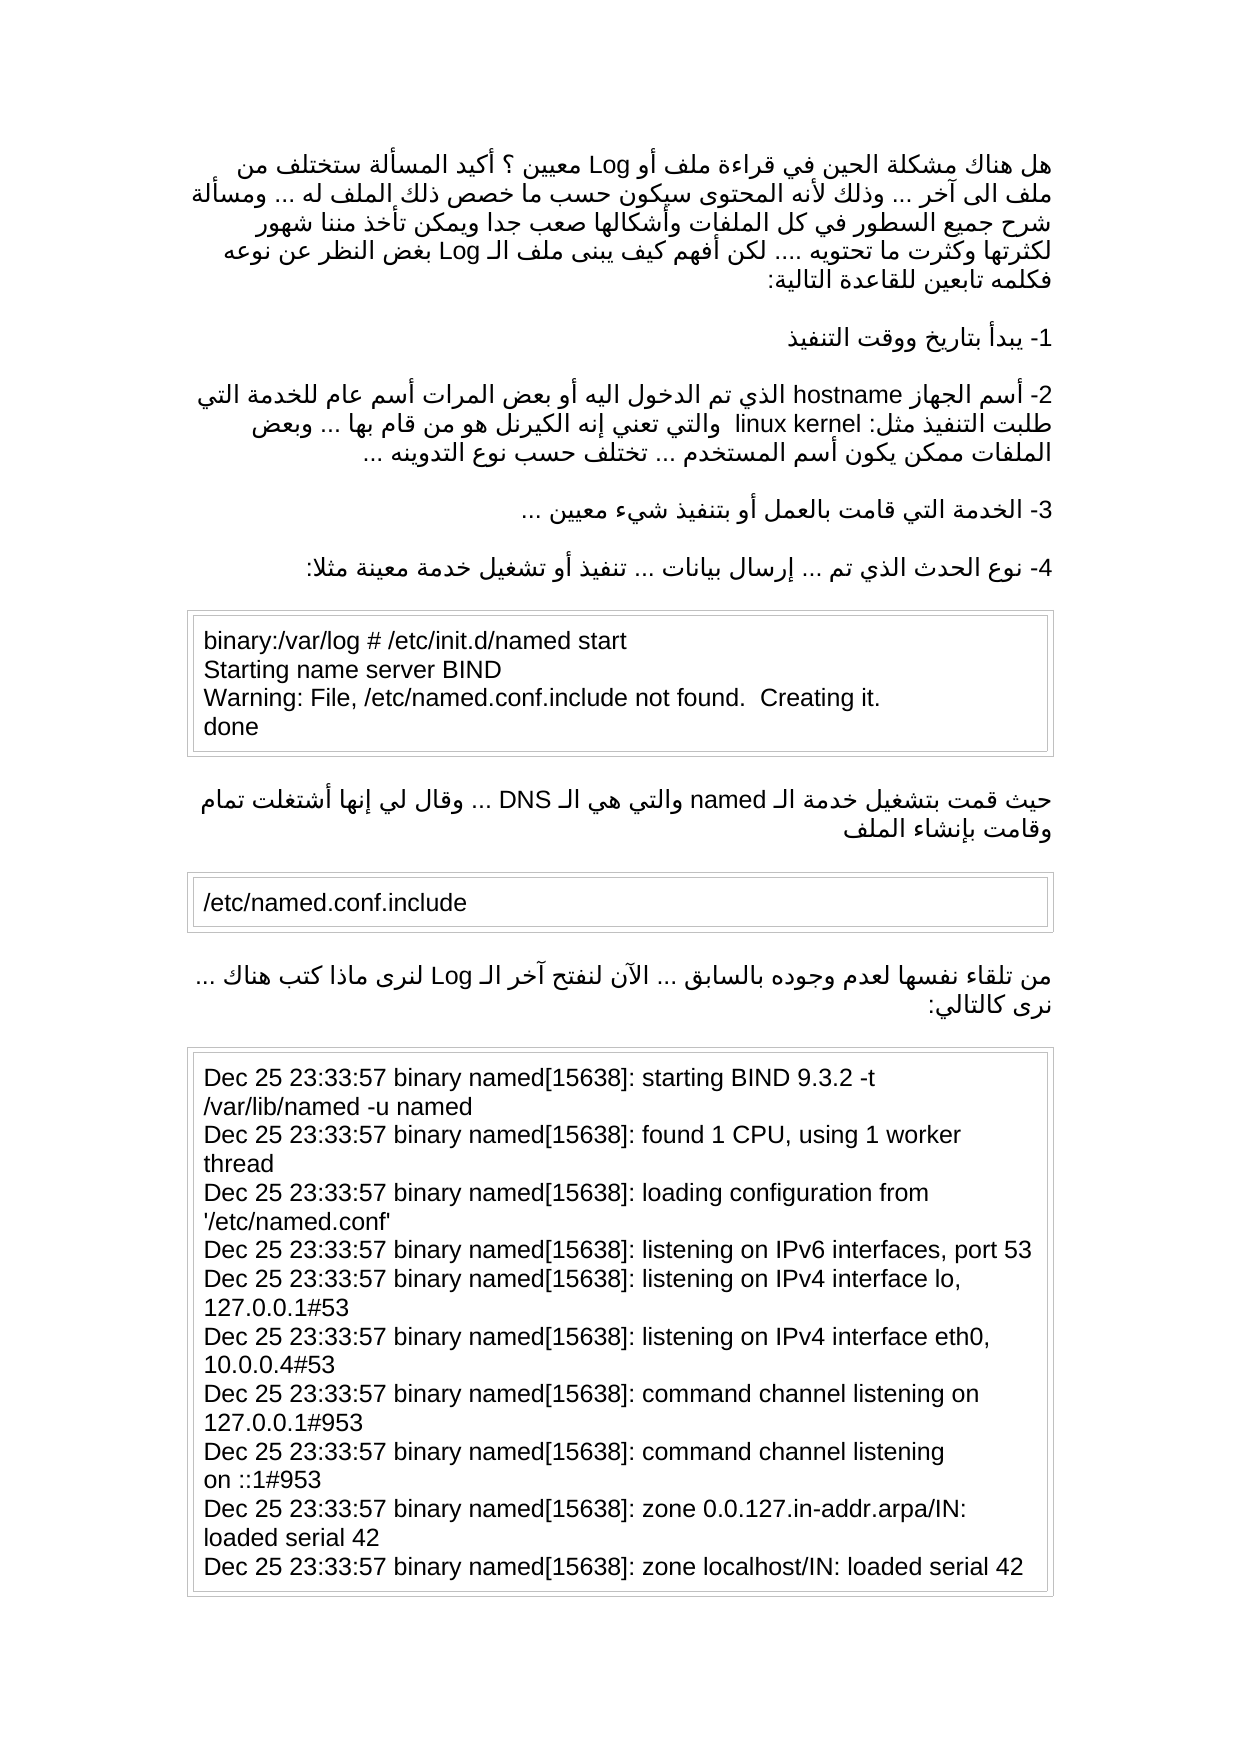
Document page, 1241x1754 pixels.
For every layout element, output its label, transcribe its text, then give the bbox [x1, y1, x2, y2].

text Dec 25 23:33:57 binary named[15638]: starting BIND 9.3.2 -t /var/lib/named -u named [194, 1053, 1047, 1104]
text binary:/var/log # /etc/init.d/named start [194, 616, 1047, 639]
text حيث قمت بتشغيل خدمة الـ named والتي هي الـ DNS ... وقال لي إنها أشتغلت تمام وقامت بإنشاء الملف [187, 785, 1053, 843]
text Warning: File, /etc/named.conf.include not found. Creating it. done [188, 667, 1053, 756]
text binary:/var/log # /etc/init.d/named start [188, 611, 1053, 639]
text Dec 25 23:33:57 binary named[15638]: zone localhost/IN: loaded serial 42 [188, 1536, 1053, 1596]
text Dec 25 23:33:57 binary named[15638]: found 1 CPU, using 1 worker thread [194, 1104, 1047, 1162]
text Dec 25 23:33:57 binary named[15638]: zone 0.0.127.in-addr.arpa/IN: loaded serial 42 [194, 1478, 1047, 1536]
text هل هناك مشكلة الحين في قراءة ملف أو Log معيين ؟ أكيد المسألة ستختلف من ملف الى آخر ... وذلك ﻷنه المحتوى سيكون حسب ما خصص ذلك الملف له ... ومسألة شرح جميع السطور في كل الملفات وأشكالها صعب جدا ويمكن تأخذ مننا شهور لكثرتها وكثرت ما تحتويه .... لكن أفهم كيف يبنى ملف الـ Log بغض النظر عن نوعه فكلمه تابعين للقاعدة التالية: 1- يبدأ بتاريخ ووقت التنفيذ [187, 150, 1053, 380]
text Dec 25 23:33:57 binary named[15638]: listening on IPv4 interface eth0, 10.0.0.4#53 [194, 1306, 1047, 1363]
text 3- الخدمة التي قامت بالعمل أو بتنفيذ شيء معيين ... [187, 466, 1053, 524]
text Dec 25 23:33:57 binary named[15638]: listening on IPv6 interfaces, port 53 [194, 1219, 1047, 1248]
text Dec 25 23:33:57 binary named[15638]: listening on IPv4 interface lo, 127.0.0.1#53 [194, 1248, 1047, 1306]
text 2- أسم الجهاز hostname الذي تم الدخول اليه أو بعض المرات أسم عام للخدمة التي طلبت التنفيذ مثل: linux kernel والتي تعني إنه الكيرنل هو من قام بها ... وبعض الملفات ممكن يكون أسم المستخدم ... تختلف حسب نوع التدوينه ... [187, 380, 1053, 466]
text Dec 25 23:33:57 binary named[15638]: starting BIND 9.3.2 -t /var/lib/named -u named [188, 1048, 1053, 1104]
text Dec 25 23:33:57 binary named[15638]: command channel listening on ::1#953 [194, 1421, 1047, 1478]
text Starting name server BIND [194, 639, 1047, 667]
text Dec 25 23:33:57 binary named[15638]: command channel listening on 127.0.0.1#953 [194, 1363, 1047, 1421]
text 4- نوع الحدث الذي تم ... إرسال بيانات ... تنفيذ أو تشغيل خدمة معينة مثلا: [187, 524, 1053, 581]
text Dec 25 23:33:57 binary named[15638]: loading configuration from '/etc/named.conf' [194, 1162, 1047, 1219]
text /etc/named.conf.include [188, 873, 1053, 932]
text من تلقاء نفسها لعدم وجوده بالسابق ... الآن لنفتح آخر الـ Log لنرى ماذا كتب هناك ... نرى كالتالي: [187, 961, 1053, 1018]
